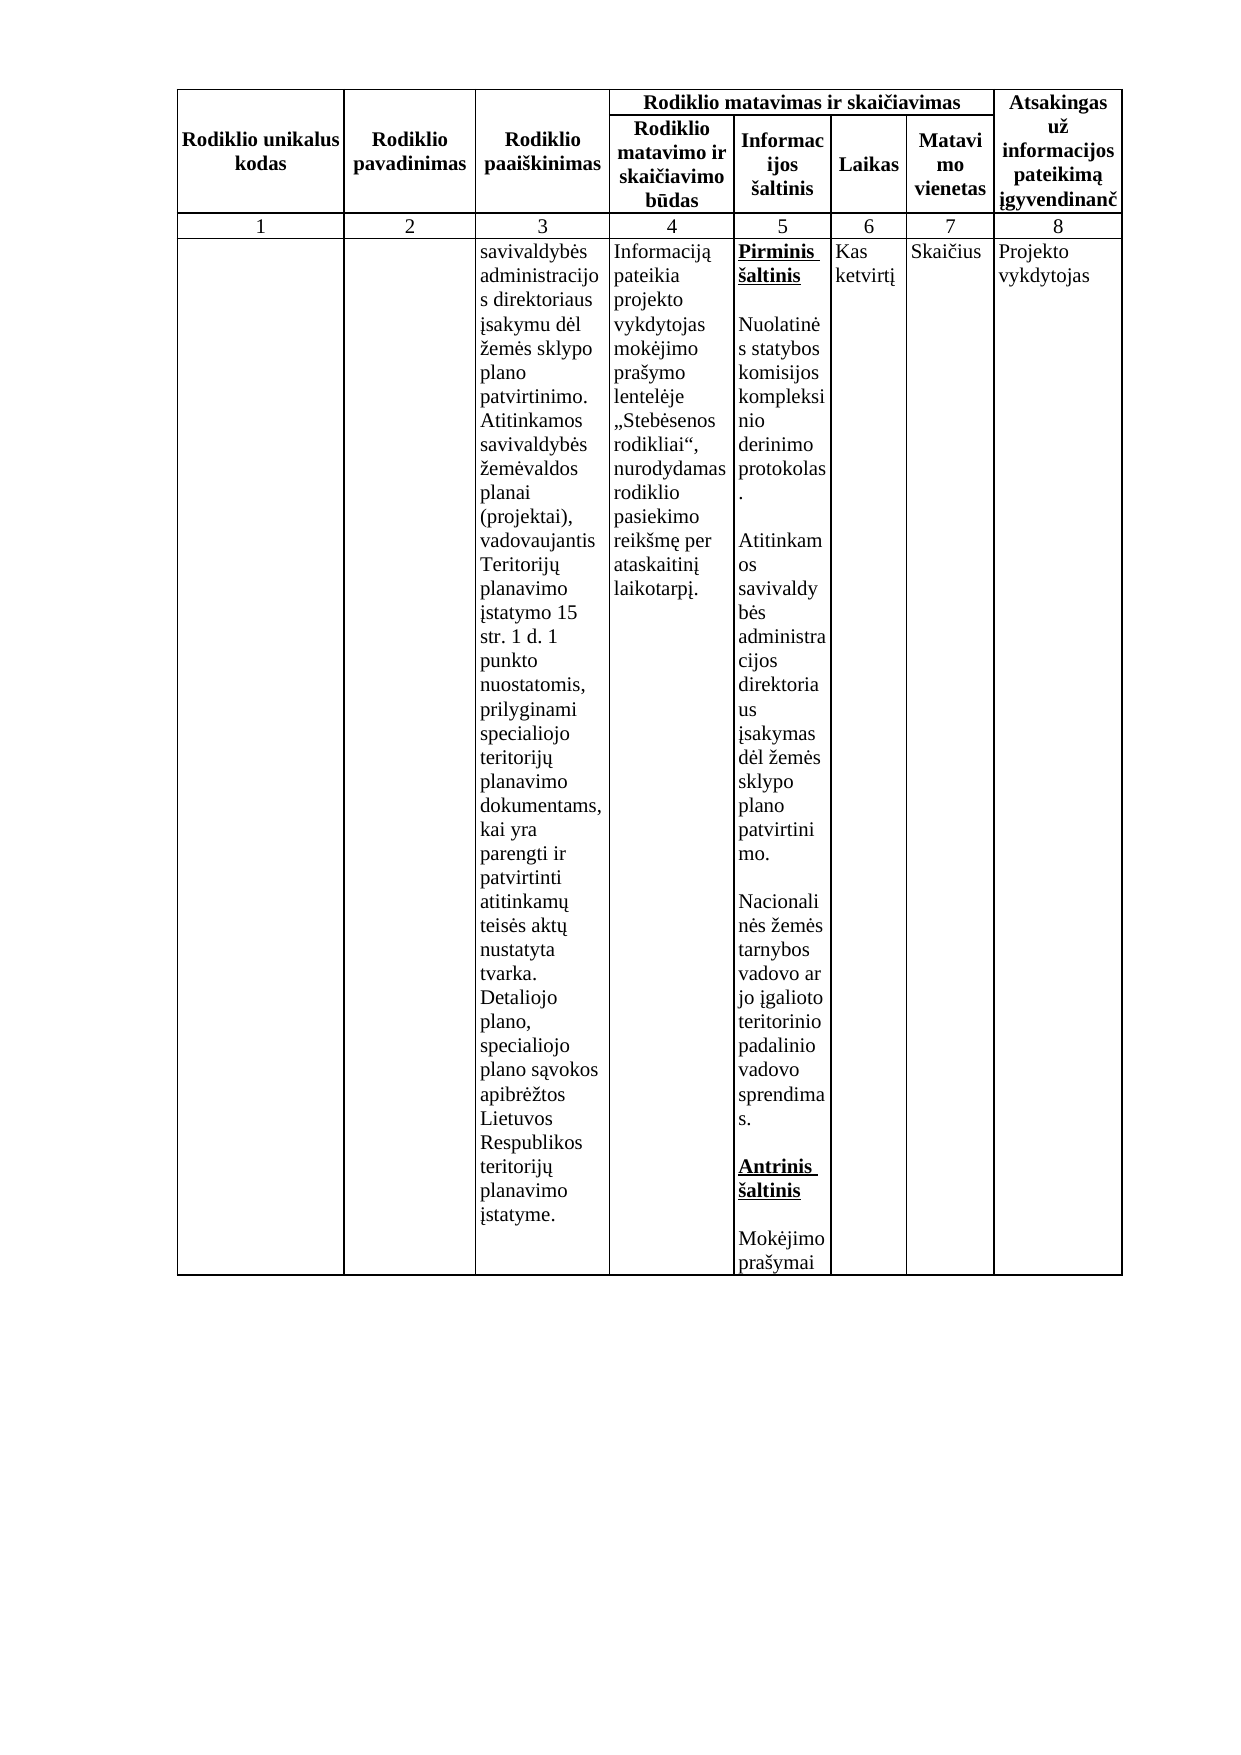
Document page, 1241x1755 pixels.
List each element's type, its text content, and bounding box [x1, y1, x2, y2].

table_cell Skaičius [907, 239, 993, 1274]
table_cell Informaciją pateikia projekto vykdytojas mokėjimo prašymo lentelėje „Stebėsenos rodikliai“, nurodydamas rodiklio pasiekimo reikšmę per ataskaitinį laikotarpį. [610, 239, 733, 1274]
table_cell Laikas [832, 116, 906, 212]
table_cell Pirminis šaltinis Nuolatinės statybos komisijos kompleksinio derinimo protokolas. Atitinkamos savivaldybės administracijos direktoriaus įsakymas dėl žemės sklypo plano patvirtinimo. Nacionalinės žemės tarnybos vadovo ar jo įgalioto teritorinio padalinio vadovo sprendimas. Antrinis šaltinis Mokėjimo prašymai [735, 239, 830, 1274]
table_cell Informacijos šaltinis [735, 116, 830, 212]
table_cell 4 [610, 214, 733, 238]
table_header Rodiklio unikalus kodas [178, 90, 343, 212]
table_header Atsakingas už informacijos pateikimą įgyvendinančiajai ir (ar) tarpinei, ir (ar) vadovaujančiajai institucijoms [995, 90, 1121, 212]
table_cell [178, 239, 343, 1274]
table_cell 2 [345, 214, 475, 238]
table_header Rodiklio matavimas ir skaičiavimas [610, 90, 993, 114]
table_cell 7 [907, 214, 993, 238]
table_header Rodiklio pavadinimas [345, 90, 475, 212]
table_cell Rodiklio matavimo ir skaičiavimo būdas [610, 116, 733, 212]
table_cell Matavimo vienetas [907, 116, 993, 212]
table_cell Projekto vykdytojas [995, 239, 1121, 1274]
table_cell savivaldybės administracijos direktoriaus įsakymu dėl žemės sklypo plano patvirtinimo. Atitinkamos savivaldybės žemėvaldos planai (projektai), vadovaujantis Teritorijų planavimo įstatymo 15 str. 1 d. 1 punkto nuostatomis, prilyginami specialiojo teritorijų planavimo dokumentams, kai yra parengti ir patvirtinti atitinkamų teisės aktų nustatyta tvarka. Detaliojo plano, specialiojo plano sąvokos apibrėžtos Lietuvos Respublikos teritorijų planavimo įstatyme. [476, 239, 609, 1274]
table_header Rodiklio paaiškinimas [476, 90, 609, 212]
table_cell 6 [832, 214, 906, 238]
table_cell 1 [178, 214, 343, 238]
table_cell [345, 239, 475, 1274]
table_cell Kas ketvirtį [832, 239, 906, 1274]
table_cell 5 [735, 214, 830, 238]
table_cell 8 [995, 214, 1121, 238]
table_cell 3 [476, 214, 609, 238]
